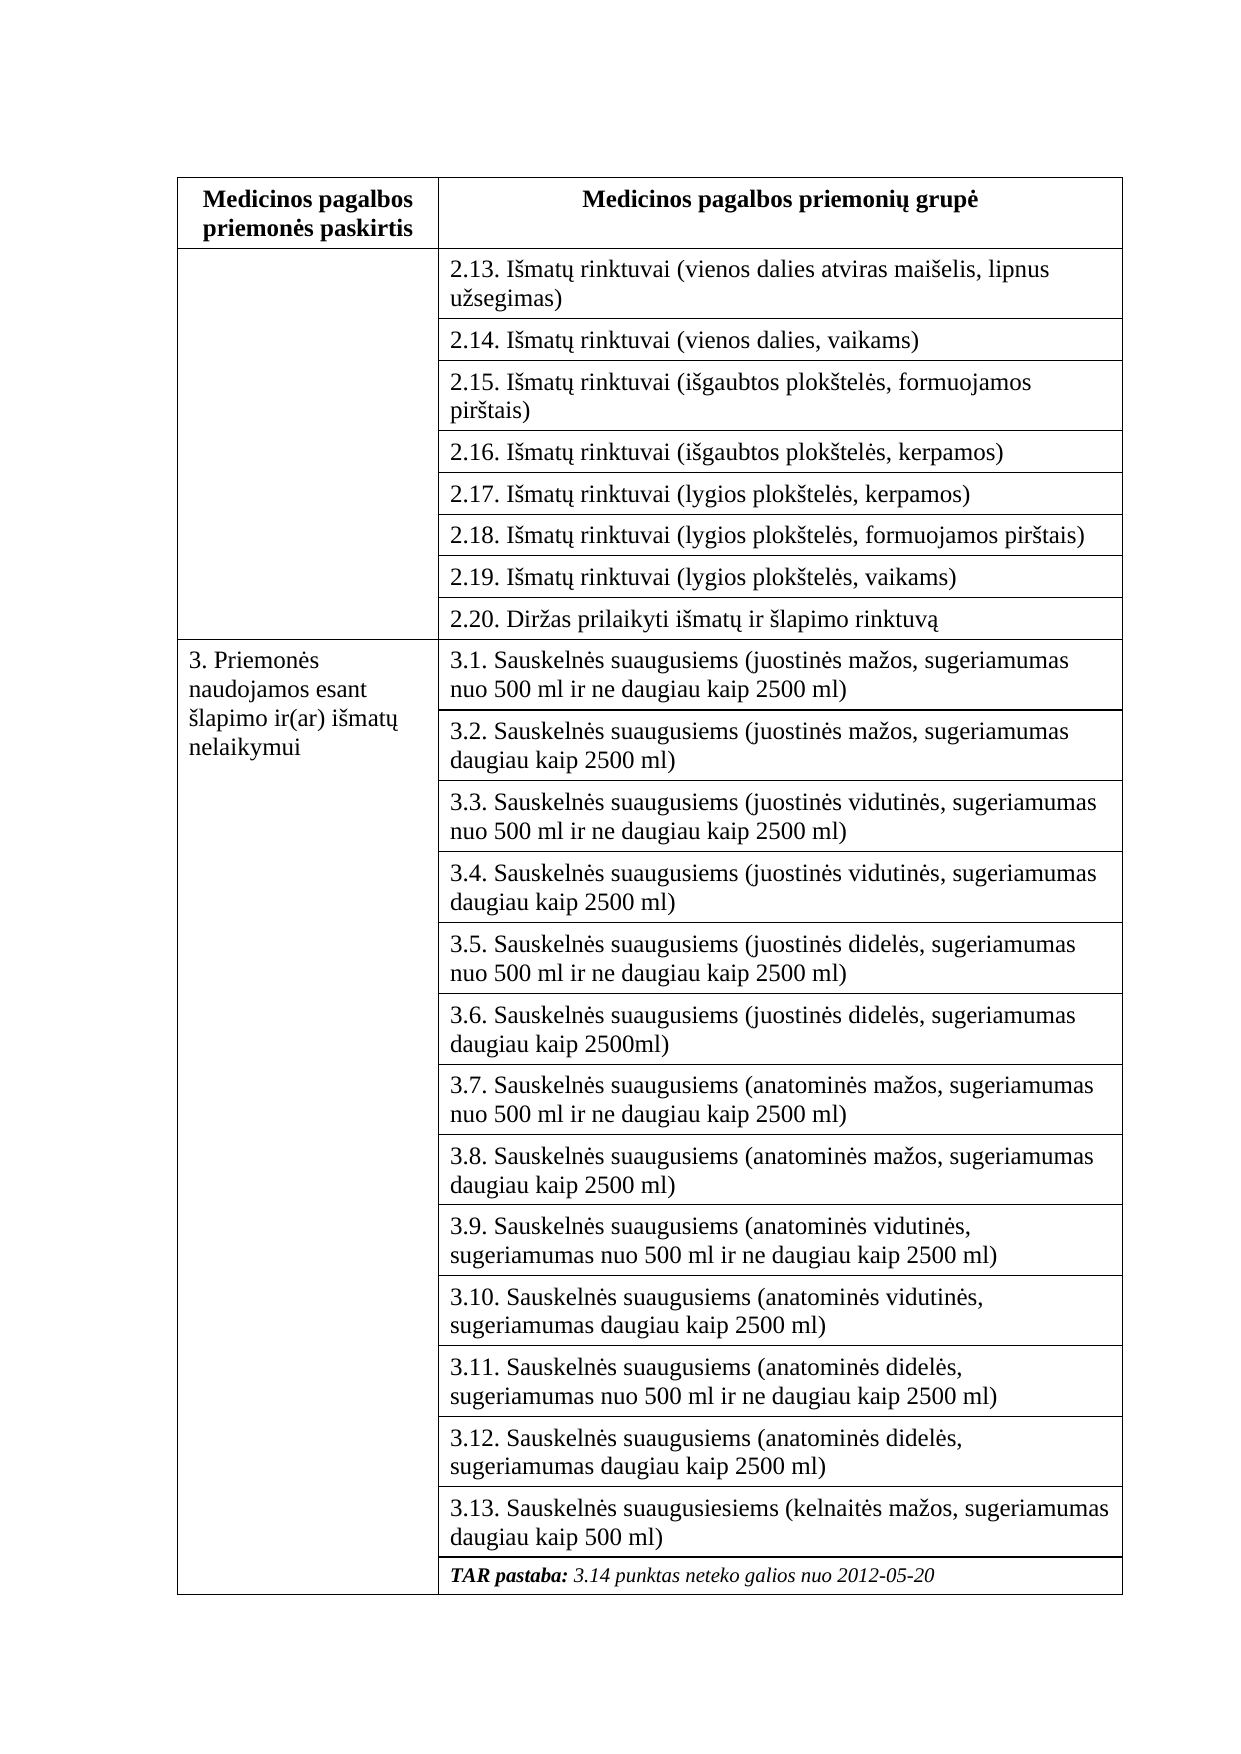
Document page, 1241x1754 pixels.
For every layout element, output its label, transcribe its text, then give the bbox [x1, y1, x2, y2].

table_cell 3.6. Sauskelnės suaugusiems (juostinės didelės, sugeriamumas daugiau kaip 2500ml) [439, 994, 1122, 1063]
table_cell 2.18. Išmatų rinktuvai (lygios plokštelės, formuojamos pirštais) [439, 515, 1122, 555]
table_cell 2.19. Išmatų rinktuvai (lygios plokštelės, vaikams) [439, 556, 1122, 597]
table_cell 3.7. Sauskelnės suaugusiems (anatominės mažos, sugeriamumas nuo 500 ml ir ne daugiau kaip 2500 ml) [439, 1065, 1122, 1134]
table_cell 3.9. Sauskelnės suaugusiems (anatominės vidutinės, sugeriamumas nuo 500 ml ir ne daugiau kaip 2500 ml) [439, 1205, 1122, 1275]
table_header Medicinos pagalbos priemonės paskirtis [178, 178, 438, 248]
table_cell 2.14. Išmatų rinktuvai (vienos dalies, vaikams) [439, 319, 1122, 360]
table_cell 3.10. Sauskelnės suaugusiems (anatominės vidutinės, sugeriamumas daugiau kaip 2500 ml) [439, 1276, 1122, 1345]
table_cell 3.11. Sauskelnės suaugusiems (anatominės didelės, sugeriamumas nuo 500 ml ir ne daugiau kaip 2500 ml) [439, 1346, 1122, 1416]
table_cell 3. Priemonės naudojamos esant šlapimo ir(ar) išmatų nelaikymui [178, 640, 438, 1593]
table_cell [178, 249, 438, 638]
table_cell 2.17. Išmatų rinktuvai (lygios plokštelės, kerpamos) [439, 473, 1122, 513]
table_cell 3.5. Sauskelnės suaugusiems (juostinės didelės, sugeriamumas nuo 500 ml ir ne daugiau kaip 2500 ml) [439, 923, 1122, 993]
table_cell 3.4. Sauskelnės suaugusiems (juostinės vidutinės, sugeriamumas daugiau kaip 2500 ml) [439, 852, 1122, 922]
table_cell 2.16. Išmatų rinktuvai (išgaubtos plokštelės, kerpamos) [439, 431, 1122, 472]
table_cell 3.1. Sauskelnės suaugusiems (juostinės mažos, sugeriamumas nuo 500 ml ir ne daugiau kaip 2500 ml) [439, 640, 1122, 709]
table_cell 2.20. Diržas prilaikyti išmatų ir šlapimo rinktuvą [439, 598, 1122, 638]
table_cell 3.3. Sauskelnės suaugusiems (juostinės vidutinės, sugeriamumas nuo 500 ml ir ne daugiau kaip 2500 ml) [439, 781, 1122, 851]
table_header Medicinos pagalbos priemonių grupė [439, 178, 1122, 248]
table_cell 2.15. Išmatų rinktuvai (išgaubtos plokštelės, formuojamos pirštais) [439, 361, 1122, 430]
table_cell 3.12. Sauskelnės suaugusiems (anatominės didelės, sugeriamumas daugiau kaip 2500 ml) [439, 1417, 1122, 1486]
table_cell TAR pastaba: 3.14 punktas neteko galios nuo 2012-05-20 [439, 1558, 1122, 1593]
table_cell 3.8. Sauskelnės suaugusiems (anatominės mažos, sugeriamumas daugiau kaip 2500 ml) [439, 1135, 1122, 1204]
table_cell 3.13. Sauskelnės suaugusiesiems (kelnaitės mažos, sugeriamumas daugiau kaip 500 ml) [439, 1487, 1122, 1556]
table_cell 2.13. Išmatų rinktuvai (vienos dalies atviras maišelis, lipnus užsegimas) [439, 249, 1122, 318]
table_cell 3.2. Sauskelnės suaugusiems (juostinės mažos, sugeriamumas daugiau kaip 2500 ml) [439, 711, 1122, 780]
